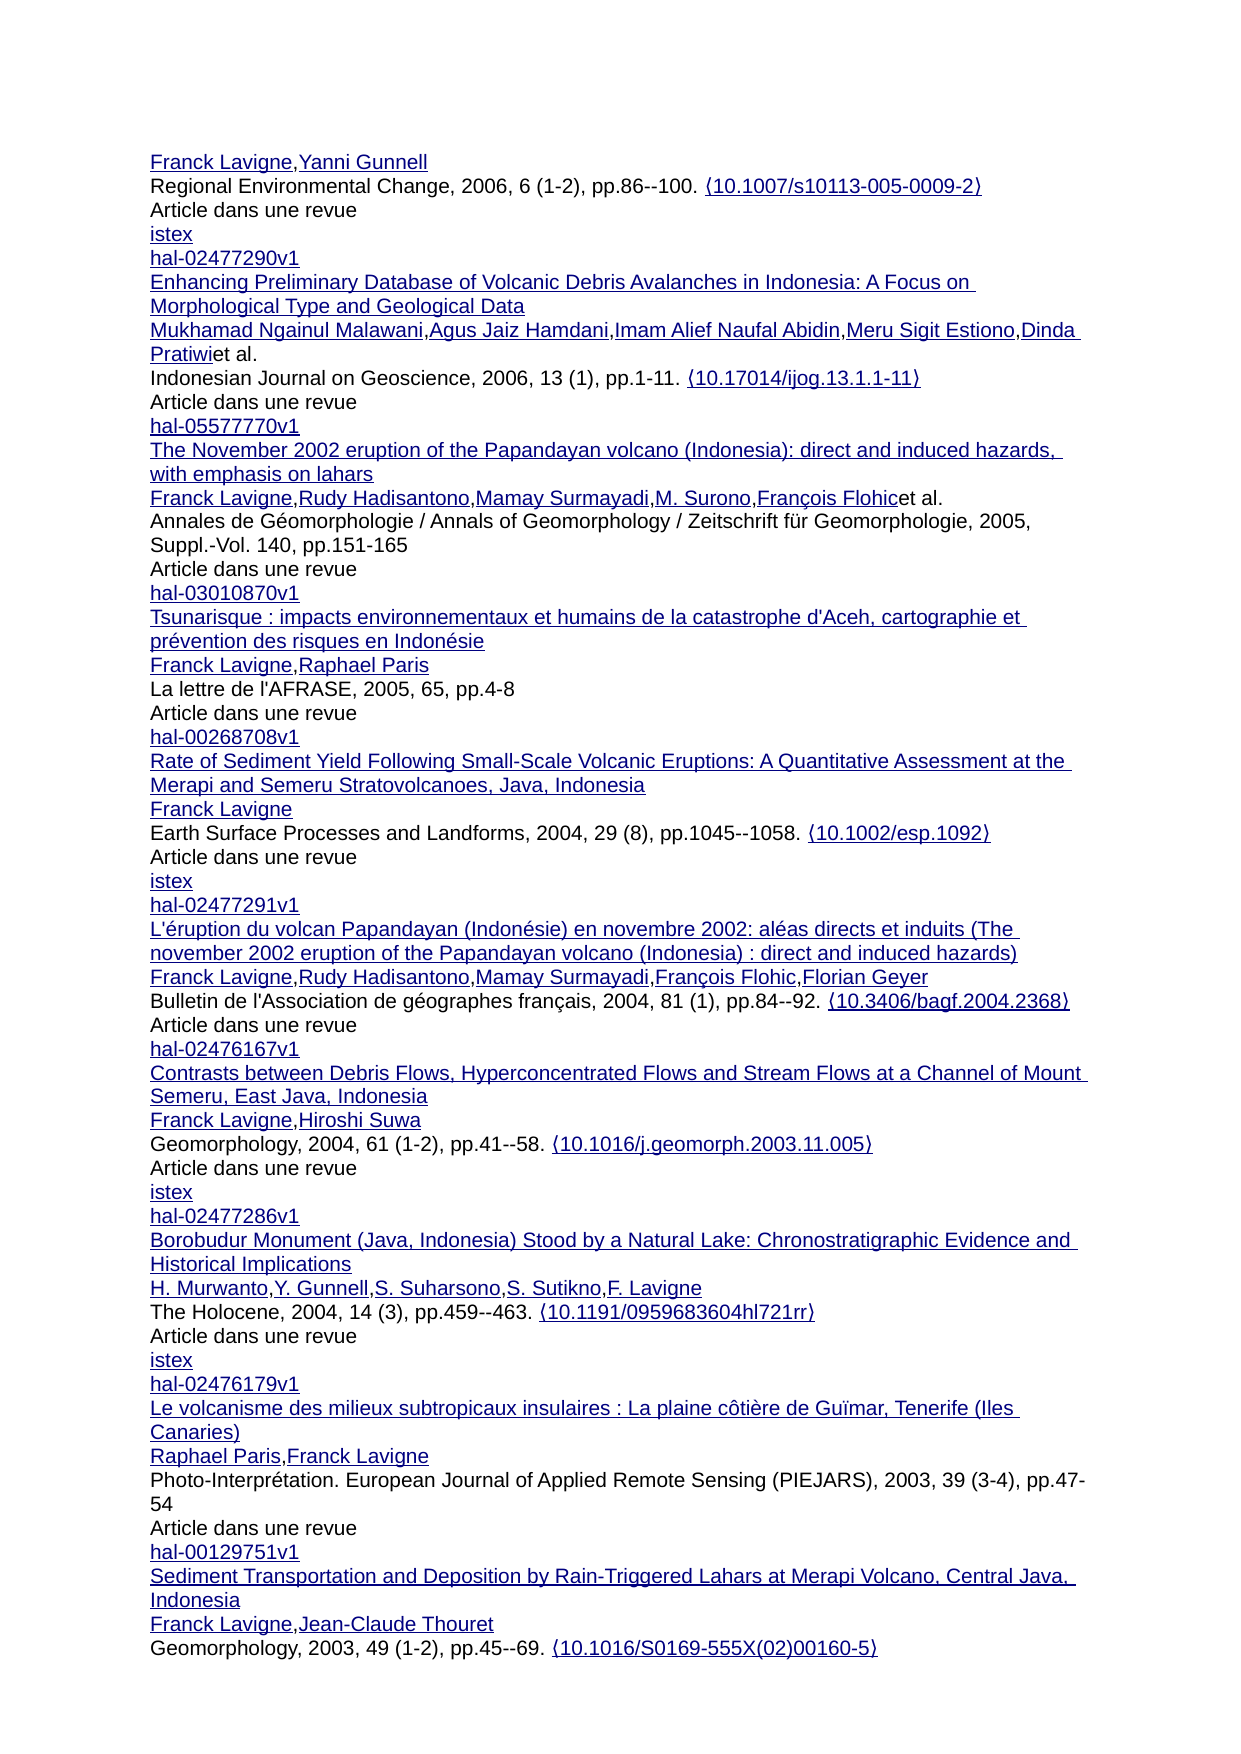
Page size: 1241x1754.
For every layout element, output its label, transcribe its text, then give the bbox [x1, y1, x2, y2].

table_cell L'éruption du volcan Papandayan (Indonésie) en novembre 2002: aléas directs et induits (The november 2002 eruption of the Papandayan volcano (Indonesia) : direct and induced hazards) Franck Lavigne,Rudy Hadisantono,Mamay Surmayadi,François Flohic,Florian Geyer Bulletin de l'Association de géographes français, 2004, 81 (1), pp.84--92. ⟨10.3406/bagf.2004.2368⟩ Article dans une revue hal-02476167v1 [150, 917, 1090, 1060]
table_cell Tsunarisque : impacts environnementaux et humains de la catastrophe d'Aceh, cartographie et prévention des risques en Indonésie Franck Lavigne,Raphael Paris La lettre de l'AFRASE, 2005, 65, pp.4-8 Article dans une revue hal-00268708v1 [150, 605, 1090, 749]
table_cell Franck Lavigne,Yanni Gunnell Regional Environmental Change, 2006, 6 (1-2), pp.86--100. ⟨10.1007/s10113-005-0009-2⟩ Article dans une revue istex hal-02477290v1 [150, 150, 1090, 270]
table_cell The November 2002 eruption of the Papandayan volcano (Indonesia): direct and induced hazards, with emphasis on lahars Franck Lavigne,Rudy Hadisantono,Mamay Surmayadi,M. Surono,François Flohicet al. Annales de Géomorphologie / Annals of Geomorphology / Zeitschrift für Geomorphologie, 2005, Suppl.-Vol. 140, pp.151-165 Article dans une revue hal-03010870v1 [150, 438, 1090, 605]
table_cell Enhancing Preliminary Database of Volcanic Debris Avalanches in Indonesia: A Focus on Morphological Type and Geological Data Mukhamad Ngainul Malawani,Agus Jaiz Hamdani,Imam Alief Naufal Abidin,Meru Sigit Estiono,Dinda Pratiwiet al. Indonesian Journal on Geoscience, 2006, 13 (1), pp.1-11. ⟨10.17014/ijog.13.1.1-11⟩ Article dans une revue hal-05577770v1 [150, 270, 1090, 437]
table_cell Rate of Sediment Yield Following Small-Scale Volcanic Eruptions: A Quantitative Assessment at the Merapi and Semeru Stratovolcanoes, Java, Indonesia Franck Lavigne Earth Surface Processes and Landforms, 2004, 29 (8), pp.1045--1058. ⟨10.1002/esp.1092⟩ Article dans une revue istex hal-02477291v1 [150, 749, 1090, 917]
table_cell Contrasts between Debris Flows, Hyperconcentrated Flows and Stream Flows at a Channel of Mount Semeru, East Java, Indonesia Franck Lavigne,Hiroshi Suwa Geomorphology, 2004, 61 (1-2), pp.41--58. ⟨10.1016/j.geomorph.2003.11.005⟩ Article dans une revue istex hal-02477286v1 [150, 1060, 1090, 1228]
table_cell Le volcanisme des milieux subtropicaux insulaires : La plaine côtière de Guïmar, Tenerife (Iles Canaries) Raphael Paris,Franck Lavigne Photo-Interprétation. European Journal of Applied Remote Sensing (PIEJARS), 2003, 39 (3-4), pp.47-54 Article dans une revue hal-00129751v1 [150, 1396, 1090, 1563]
table_cell Sediment Transportation and Deposition by Rain-Triggered Lahars at Merapi Volcano, Central Java, Indonesia Franck Lavigne,Jean-Claude Thouret Geomorphology, 2003, 49 (1-2), pp.45--69. ⟨10.1016/S0169-555X(02)00160-5⟩ [150, 1564, 1090, 1659]
table_cell Borobudur Monument (Java, Indonesia) Stood by a Natural Lake: Chronostratigraphic Evidence and Historical Implications H. Murwanto,Y. Gunnell,S. Suharsono,S. Sutikno,F. Lavigne The Holocene, 2004, 14 (3), pp.459--463. ⟨10.1191/0959683604hl721rr⟩ Article dans une revue istex hal-02476179v1 [150, 1228, 1090, 1396]
